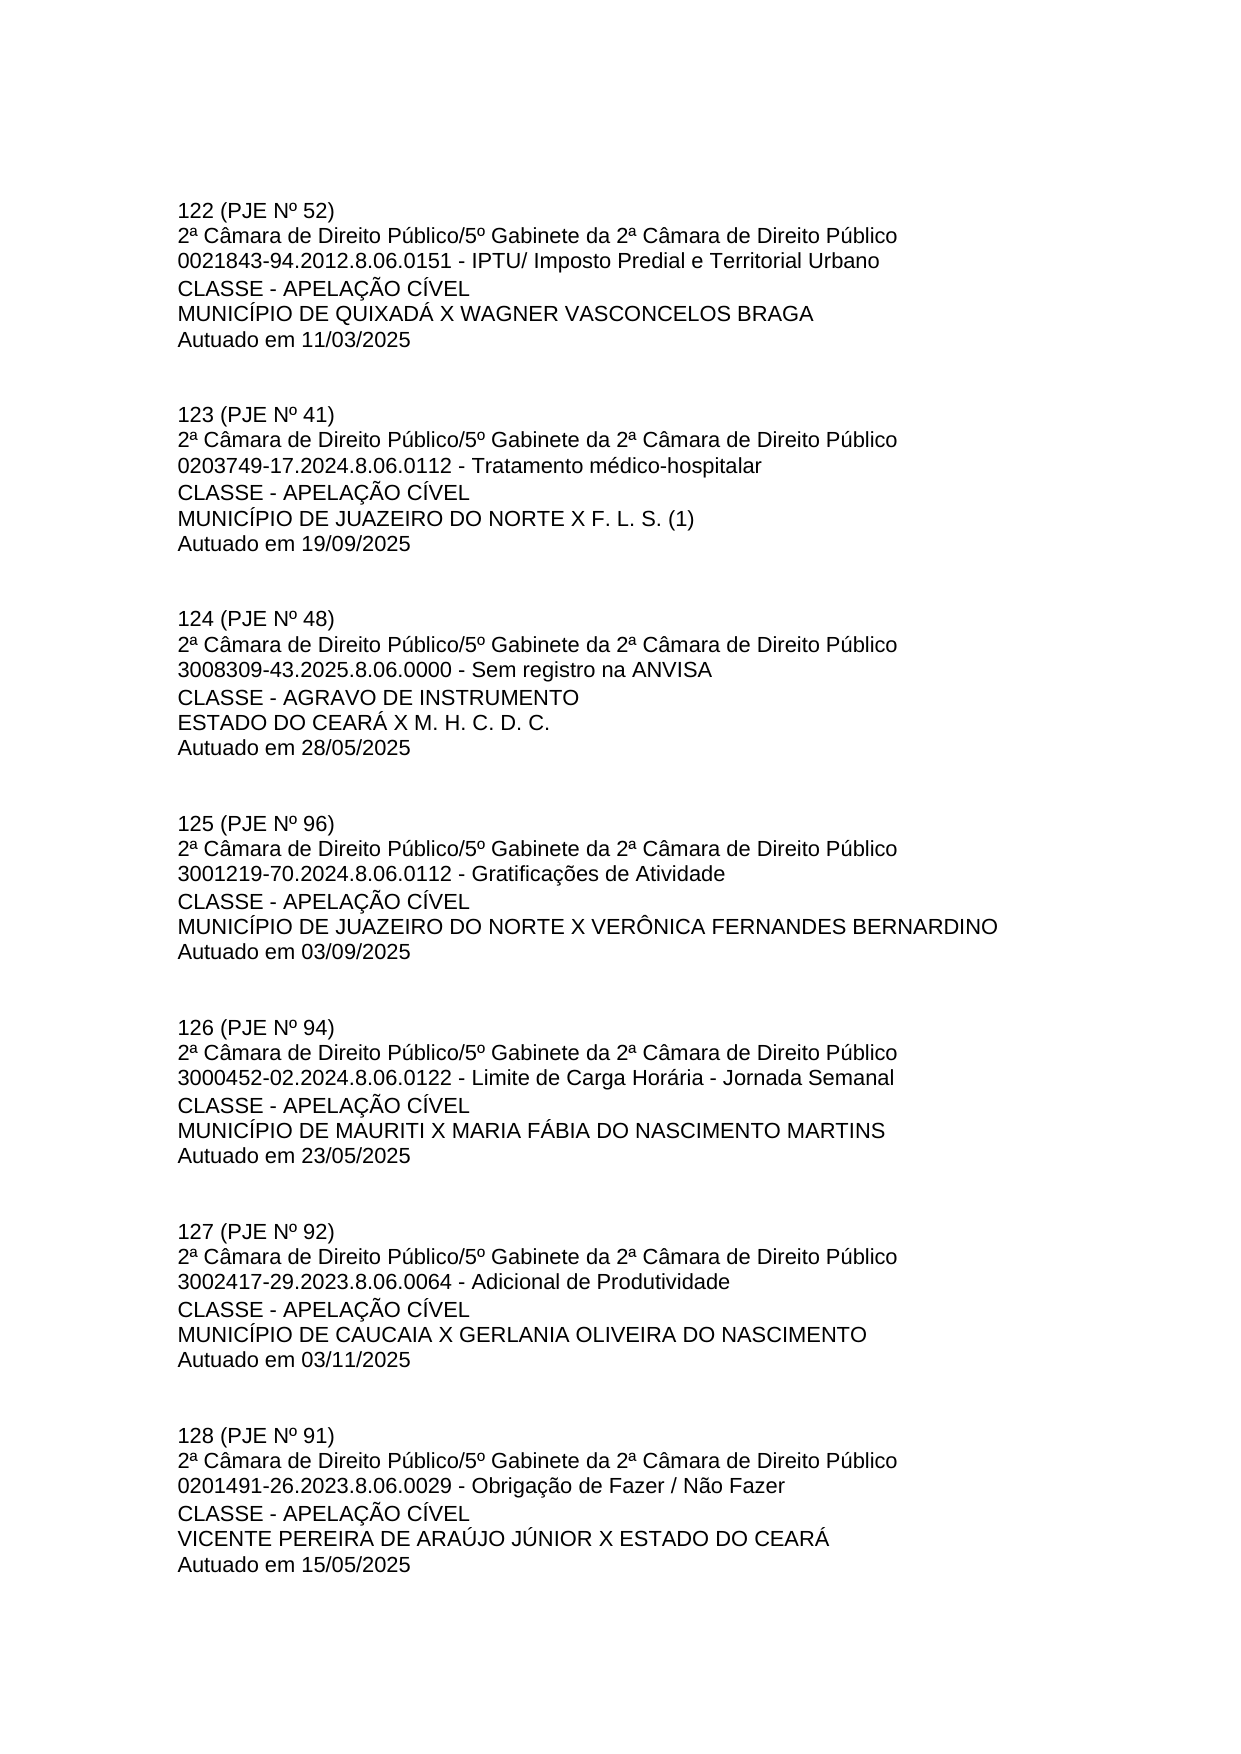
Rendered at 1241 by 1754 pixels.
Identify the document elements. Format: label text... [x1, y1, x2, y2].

subtitle 3000452-02.2024.8.06.0122 - Limite de Carga Horária - Jornada Semanal [177, 1065, 1063, 1090]
text 2ª Câmara de Direito Público/5º Gabinete da 2ª Câmara de Direito Público [177, 427, 1063, 453]
text Autuado em 03/09/2025 [177, 939, 1063, 964]
text Autuado em 03/11/2025 [177, 1347, 1063, 1373]
text 125 (PJE Nº 96) [177, 811, 1063, 836]
text CLASSE - APELAÇÃO CÍVEL MUNICÍPIO DE JUAZEIRO DO NORTE X VERÔNICA FERNANDES BERNARDINO [177, 889, 1063, 939]
text Autuado em 15/05/2025 [177, 1552, 1063, 1577]
text 124 (PJE Nº 48) [177, 606, 1063, 632]
subtitle 3002417-29.2023.8.06.0064 - Adicional de Produtividade [177, 1269, 1063, 1294]
text CLASSE - APELAÇÃO CÍVEL MUNICÍPIO DE MAURITI X MARIA FÁBIA DO NASCIMENTO MARTINS [177, 1093, 1063, 1143]
text Autuado em 19/09/2025 [177, 531, 1063, 556]
text CLASSE - APELAÇÃO CÍVEL MUNICÍPIO DE QUIXADÁ X WAGNER VASCONCELOS BRAGA [177, 276, 1063, 327]
text 2ª Câmara de Direito Público/5º Gabinete da 2ª Câmara de Direito Público [177, 1244, 1063, 1269]
subtitle 0203749-17.2024.8.06.0112 - Tratamento médico-hospitalar [177, 453, 1063, 478]
text 2ª Câmara de Direito Público/5º Gabinete da 2ª Câmara de Direito Público [177, 632, 1063, 657]
text 2ª Câmara de Direito Público/5º Gabinete da 2ª Câmara de Direito Público [177, 836, 1063, 861]
text CLASSE - APELAÇÃO CÍVEL VICENTE PEREIRA DE ARAÚJO JÚNIOR X ESTADO DO CEARÁ [177, 1501, 1063, 1552]
text 2ª Câmara de Direito Público/5º Gabinete da 2ª Câmara de Direito Público [177, 223, 1063, 248]
text CLASSE - APELAÇÃO CÍVEL MUNICÍPIO DE JUAZEIRO DO NORTE X F. L. S. (1) [177, 480, 1063, 531]
text 126 (PJE Nº 94) [177, 1015, 1063, 1040]
text Autuado em 11/03/2025 [177, 327, 1063, 352]
text 123 (PJE Nº 41) [177, 402, 1063, 427]
text 122 (PJE Nº 52) [177, 198, 1063, 223]
text 128 (PJE Nº 91) [177, 1423, 1063, 1448]
text CLASSE - AGRAVO DE INSTRUMENTO ESTADO DO CEARÁ X M. H. C. D. C. [177, 684, 1063, 735]
text 2ª Câmara de Direito Público/5º Gabinete da 2ª Câmara de Direito Público [177, 1040, 1063, 1065]
subtitle 3001219-70.2024.8.06.0112 - Gratificações de Atividade [177, 861, 1063, 886]
subtitle 3008309-43.2025.8.06.0000 - Sem registro na ANVISA [177, 657, 1063, 682]
subtitle 0201491-26.2023.8.06.0029 - Obrigação de Fazer / Não Fazer [177, 1473, 1063, 1499]
subtitle 0021843-94.2012.8.06.0151 - IPTU/ Imposto Predial e Territorial Urbano [177, 248, 1063, 274]
text Autuado em 23/05/2025 [177, 1143, 1063, 1168]
text 127 (PJE Nº 92) [177, 1219, 1063, 1244]
text 2ª Câmara de Direito Público/5º Gabinete da 2ª Câmara de Direito Público [177, 1448, 1063, 1473]
text Autuado em 28/05/2025 [177, 735, 1063, 760]
text CLASSE - APELAÇÃO CÍVEL MUNICÍPIO DE CAUCAIA X GERLANIA OLIVEIRA DO NASCIMENTO [177, 1297, 1063, 1347]
